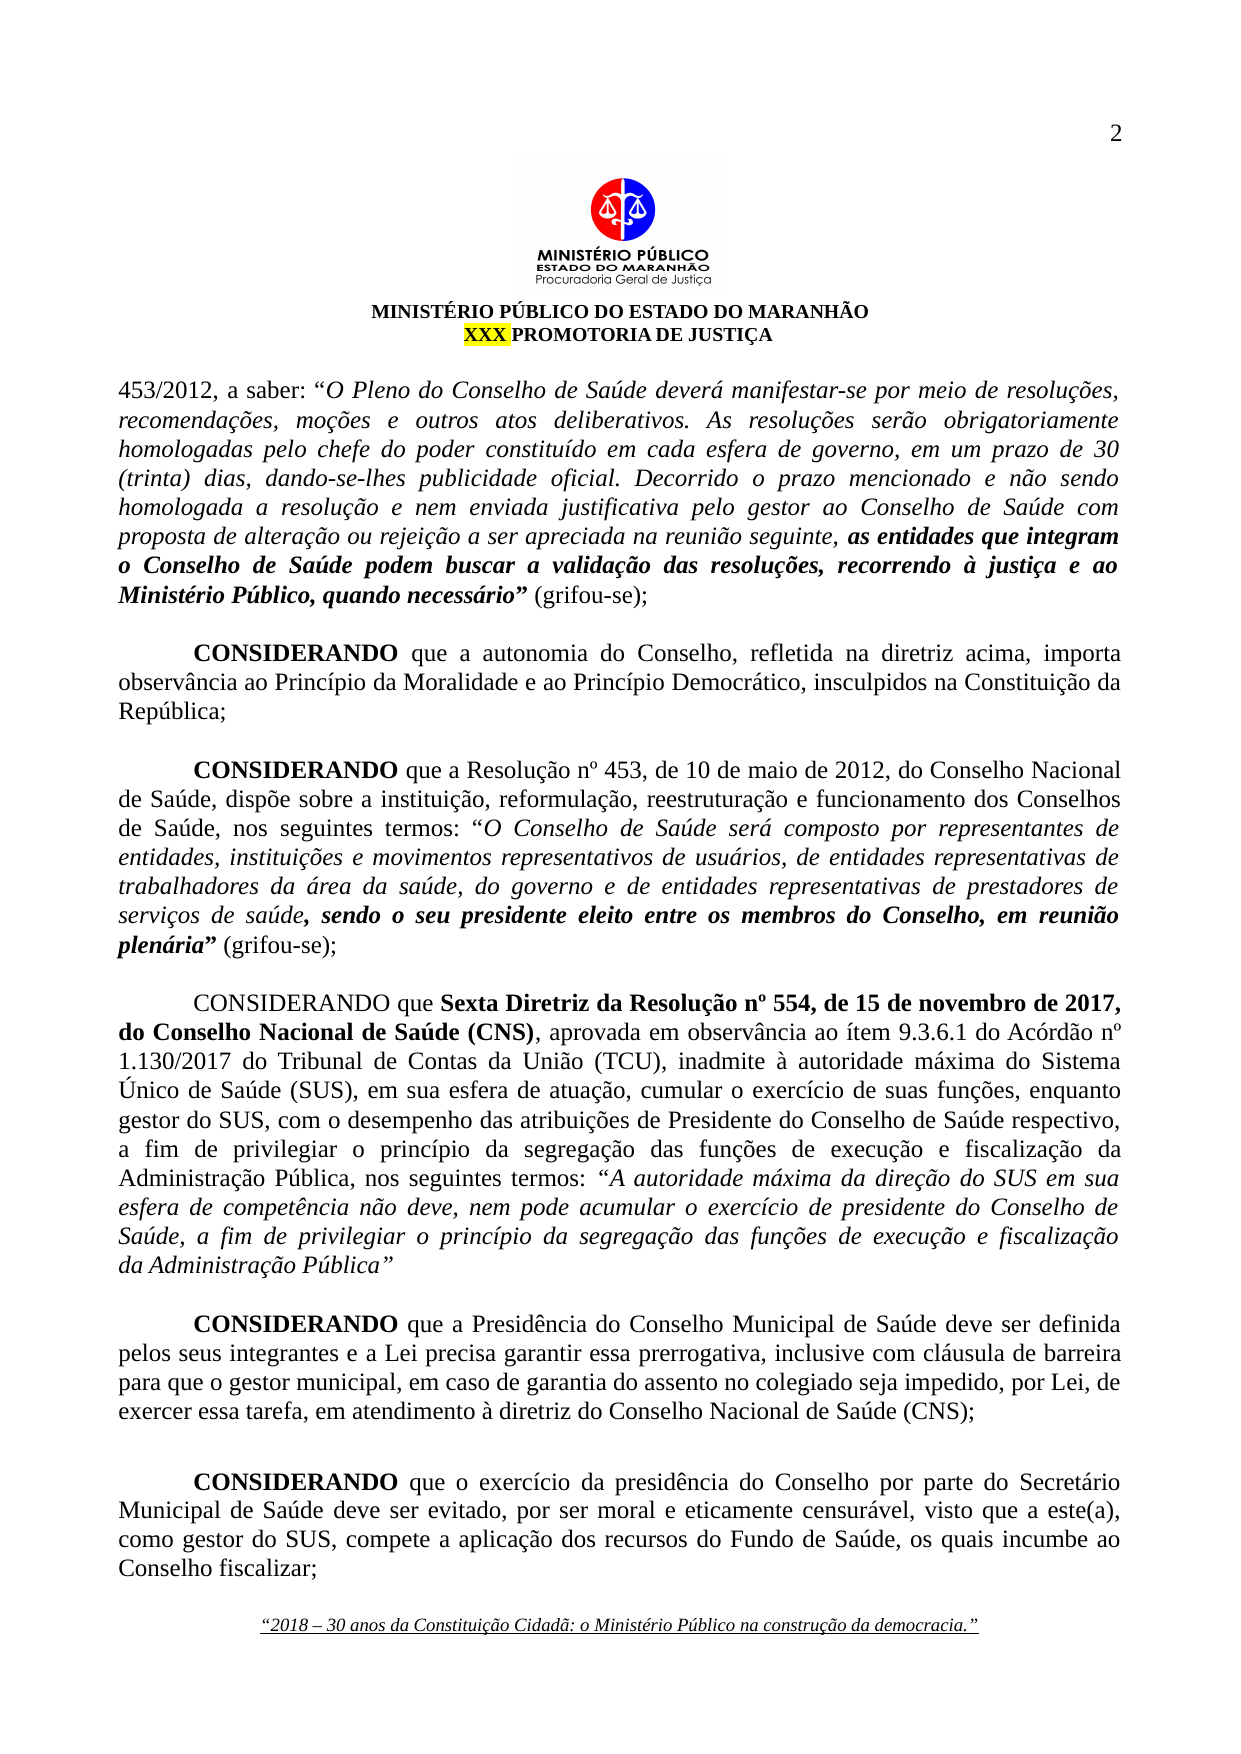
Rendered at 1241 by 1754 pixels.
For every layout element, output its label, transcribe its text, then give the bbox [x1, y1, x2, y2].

text CONSIDERANDO que o exercício da presidência do Conselho por parte do Secretário Municipal de Saúde deve ser evitado, por ser moral e eticamente censurável, visto que a este(a), como gestor do SUS, compete a aplicação dos recursos do Fundo de Saúde, os quais incumbe ao Conselho fiscalizar; [118, 1467, 1122, 1582]
picture [516, 154, 724, 293]
text CONSIDERANDO que a autonomia do Conselho, refletida na diretriz acima, importa observância ao Princípio da Moralidade e ao Princípio Democrático, insculpidos na Constituição da República; [118, 638, 1122, 725]
text CONSIDERANDO que Sexta Diretriz da Resolução nº 554, de 15 de novembro de 2017, do Conselho Nacional de Saúde (CNS), aprovada em observância ao ítem 9.3.6.1 do Acórdão nº 1.130/2017 do Tribunal de Contas da União (TCU), inadmite à autoridade máxima do Sistema Único de Saúde (SUS), em sua esfera de atuação, cumular o exercício de suas funções, enquanto gestor do SUS, com o desempenho das atribuições de Presidente do Conselho de Saúde respectivo, a fim de privilegiar o princípio da segregação das funções de execução e fiscalização da Administração Pública, nos seguintes termos: “A autoridade máxima da direção do SUS em sua esfera de competência não deve, nem pode acumular o exercício de presidente do Conselho de Saúde, a fim de privilegiar o princípio da segregação das funções de execução e fiscalização da Administração Pública” [118, 988, 1122, 1279]
text 453/2012, a saber: “O Pleno do Conselho de Saúde deverá manifestar-se por meio de resoluções, recomendações, moções e outros atos deliberativos. As resoluções serão obrigatoriamente homologadas pelo chefe do poder constituído em cada esfera de governo, em um prazo de 30 (trinta) dias, dando-se-lhes publicidade oficial. Decorrido o prazo mencionado e não sendo homologada a resolução e nem enviada justificativa pelo gestor ao Conselho de Saúde com proposta de alteração ou rejeição a ser apreciada na reunião seguinte, as entidades que integram o Conselho de Saúde podem buscar a validação das resoluções, recorrendo à justiça e ao Ministério Público, quando necessário” (grifou-se); [118, 375, 1122, 608]
text CONSIDERANDO que a Presidência do Conselho Municipal de Saúde deve ser definida pelos seus integrantes e a Lei precisa garantir essa prerrogativa, inclusive com cláusula de barreira para que o gestor municipal, em caso de garantia do assento no colegiado seja impedido, por Lei, de exercer essa tarefa, em atendimento à diretriz do Conselho Nacional de Saúde (CNS); [118, 1308, 1122, 1425]
text CONSIDERANDO que a Resolução nº 453, de 10 de maio de 2012, do Conselho Nacional de Saúde, dispõe sobre a instituição, reformulação, reestruturação e funcionamento dos Conselhos de Saúde, nos seguintes termos: “O Conselho de Saúde será composto por representantes de entidades, instituições e movimentos representativos de usuários, de entidades representativas de trabalhadores da área da saúde, do governo e de entidades representativas de prestadores de serviços de saúde, sendo o seu presidente eleito entre os membros do Conselho, em reunião plenária” (grifou-se); [118, 754, 1122, 958]
